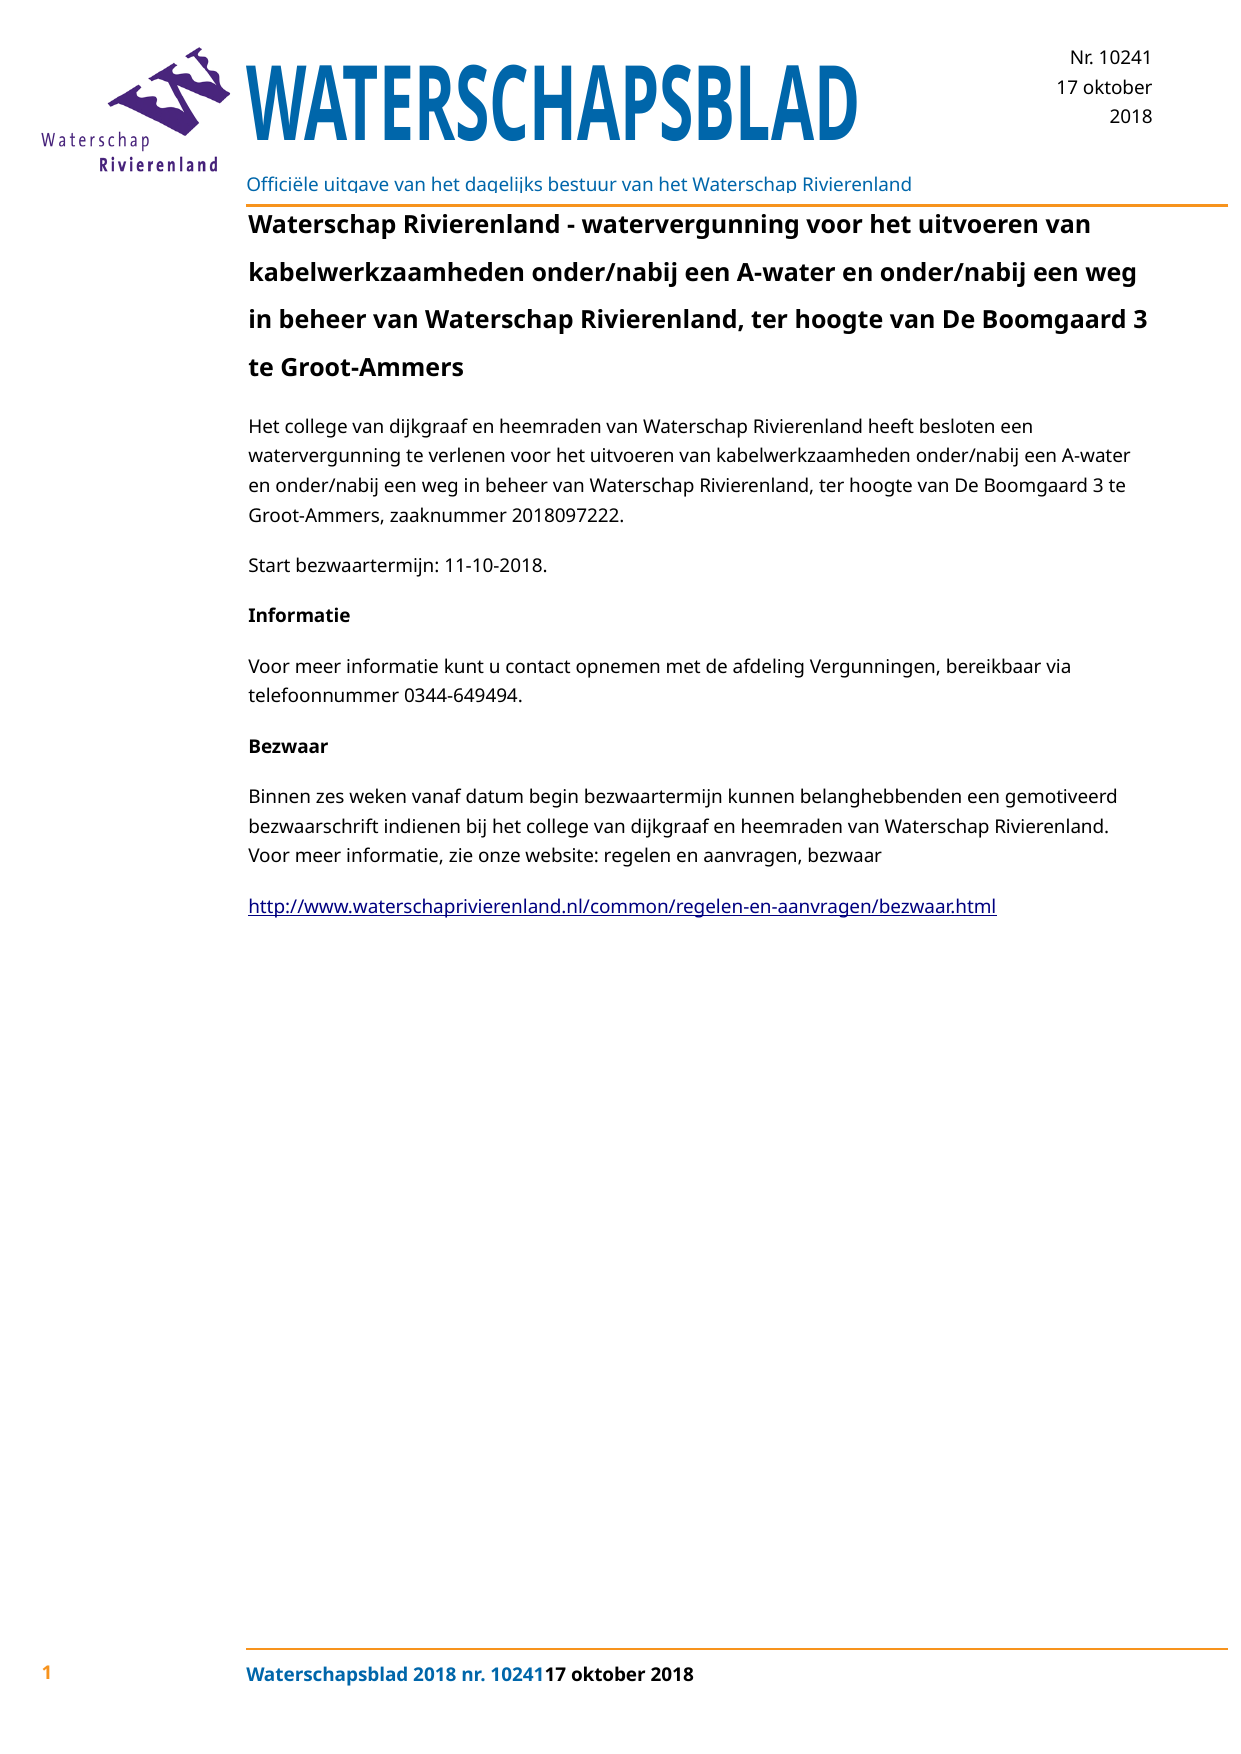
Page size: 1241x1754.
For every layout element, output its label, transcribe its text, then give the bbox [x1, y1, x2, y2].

picture [41, 47, 231, 172]
text Start bezwaartermijn: 11-10-2018. [248, 552, 1152, 578]
text Waterschap Rivierenland - watervergunning voor het uitvoeren van kabelwerkzaamheden onder/nabij een A-water en onder/nabij een weg in beheer van Waterschap Rivierenland, ter hoogte van De Boomgaard 3 te Groot-Ammers [248, 207, 1152, 384]
text Het college van dijkgraaf en heemraden van Waterschap Rivierenland heeft besloten een watervergunning te verlenen voor het uitvoeren van kabelwerkzaamheden onder/nabij een A-water en onder/nabij een weg in beheer van Waterschap Rivierenland, ter hoogte van De Boomgaard 3 te Groot-Ammers, zaaknummer 2018097222. [248, 413, 1152, 528]
text http://www.waterschaprivierenland.nl/common/regelen-en-aanvragen/bezwaar.html [248, 893, 1152, 919]
text Bezwaar [248, 733, 1152, 759]
text Voor meer informatie kunt u contact opnemen met de afdeling Vergunningen, bereikbaar via telefoonnummer 0344-649494. [248, 653, 1152, 708]
text Binnen zes weken vanaf datum begin bezwaartermijn kunnen belanghebbenden een gemotiveerd bezwaarschrift indienen bij het college van dijkgraaf en heemraden van Waterschap Rivierenland. Voor meer informatie, zie onze website: regelen en aanvragen, bezwaar [248, 783, 1152, 868]
text Informatie [248, 603, 1152, 628]
